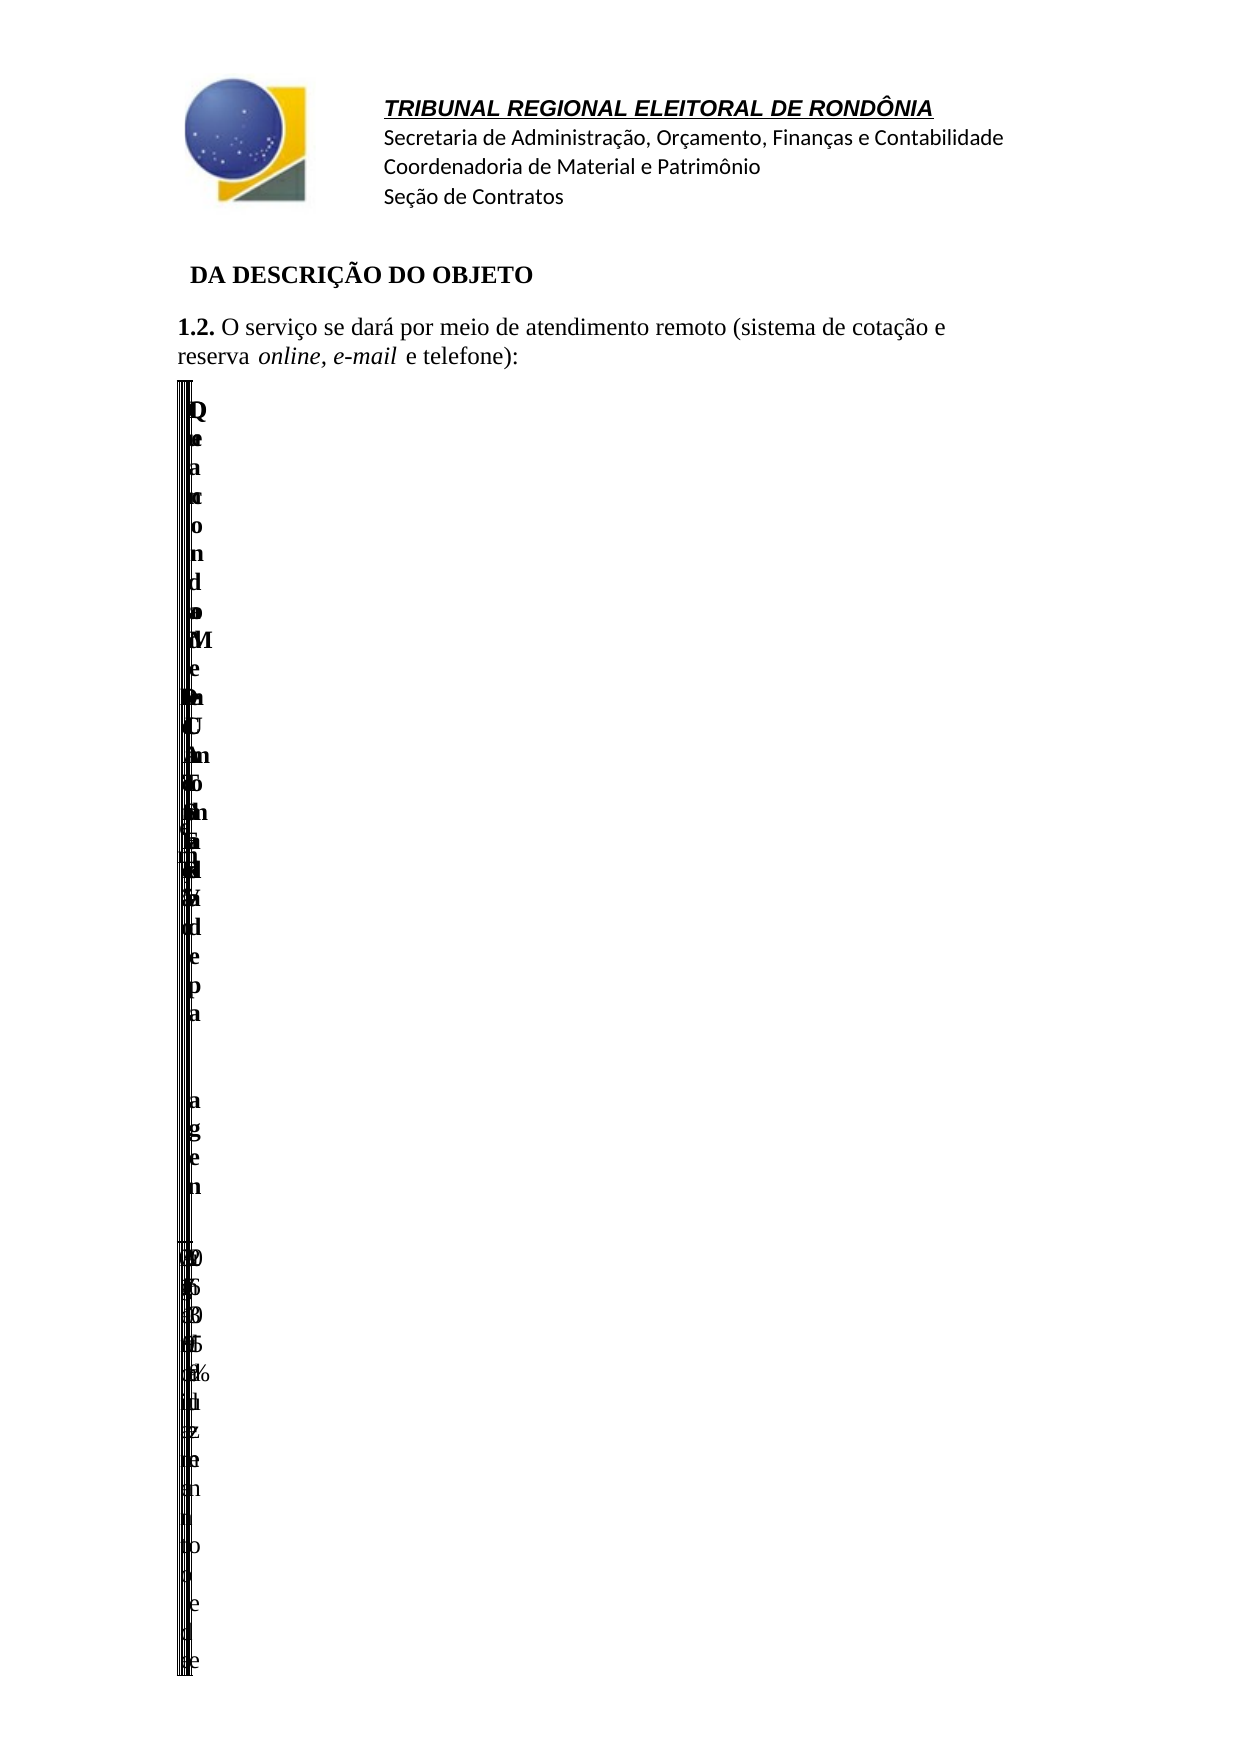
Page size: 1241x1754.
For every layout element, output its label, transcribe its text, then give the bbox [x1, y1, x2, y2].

text 1.2. O serviço se dará por meio de atendimento remoto (sistema de cotação e reserva online, e-mail e telefone): [177, 312, 1063, 370]
text DA DESCRIÇÃO DO OBJETO [190, 261, 1051, 289]
